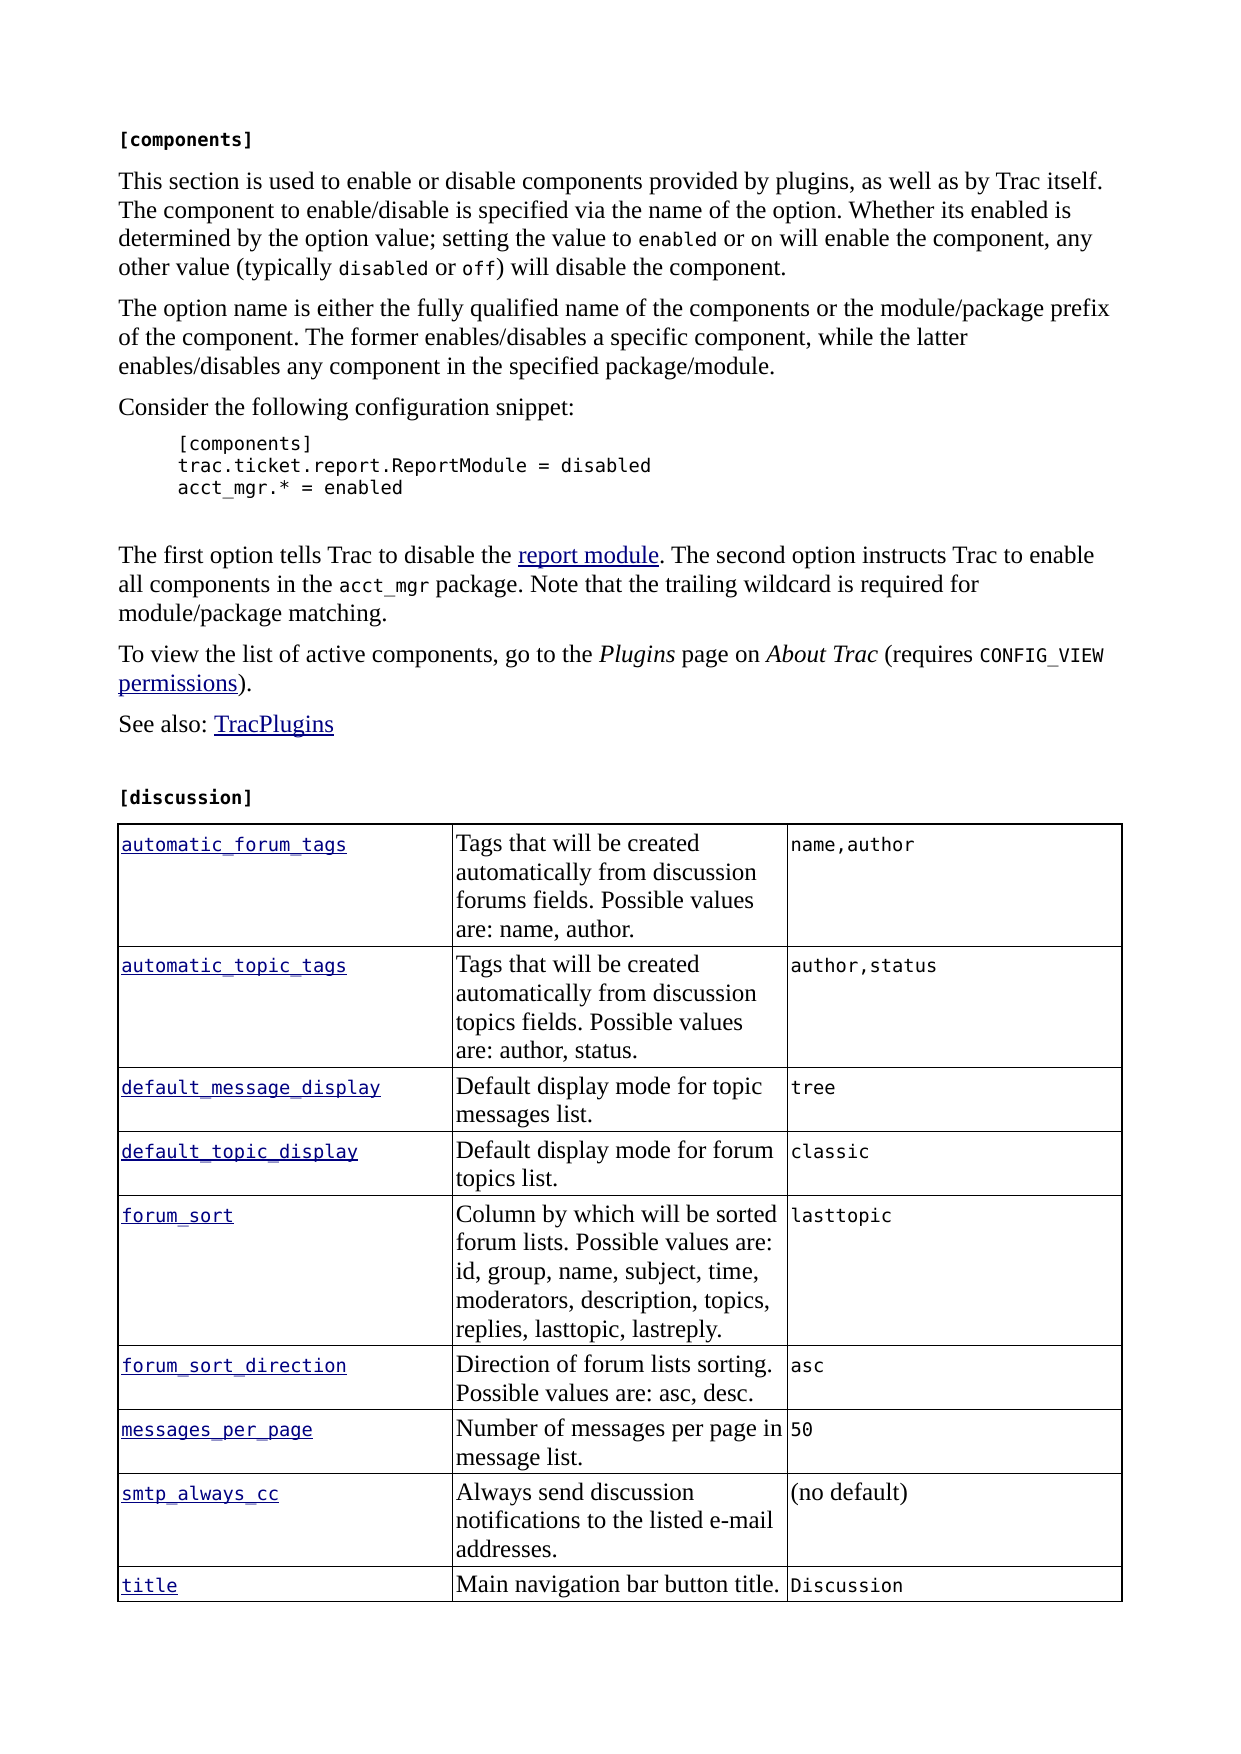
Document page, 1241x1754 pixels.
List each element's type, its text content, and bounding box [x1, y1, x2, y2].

subtitle [discussion] [118, 775, 1122, 811]
table_header name,author [788, 825, 1121, 946]
table_cell classic [788, 1132, 1121, 1195]
table_cell Default display mode for forum topics list. [453, 1132, 787, 1195]
table_cell default_message_display [119, 1068, 452, 1131]
table_cell Tags that will be created automatically from discussion topics fields. Possible values are: author, status. [453, 947, 787, 1067]
text This section is used to enable or disable components provided by plugins, as well as by Trac itself. The component to enable/disable is specified via the name of the option. Whether its enabled is determined by the option value; setting the value to enabled or on will enable the component, any other value (typically disabled or off) will disable the component. [118, 166, 1122, 281]
table_cell author,status [788, 947, 1121, 1067]
table_header Tags that will be created automatically from discussion forums fields. Possible values are: name, author. [453, 825, 787, 946]
table_cell forum_sort [119, 1196, 452, 1345]
text Consider the following configuration snippet: [118, 392, 1122, 421]
table_cell Always send discussion notifications to the listed e-mail addresses. [453, 1474, 787, 1566]
text See also: TracPlugins [118, 709, 1122, 738]
table_cell messages_per_page [119, 1410, 452, 1473]
table_cell default_topic_display [119, 1132, 452, 1195]
text [components] trac.ticket.report.ReportModule = disabled acct_mgr.* = enabled [177, 433, 1063, 499]
table_cell forum_sort_direction [119, 1346, 452, 1409]
table_cell asc [788, 1346, 1121, 1409]
table_cell title [119, 1567, 452, 1601]
table_cell smtp_always_cc [119, 1474, 452, 1566]
table_cell 50 [788, 1410, 1121, 1473]
table_cell (no default) [788, 1474, 1121, 1566]
text To view the list of active components, go to the Plugins page on About Trac (requires CONFIG_VIEW permissions). [118, 639, 1122, 697]
table_cell Default display mode for topic messages list. [453, 1068, 787, 1131]
subtitle [components] [118, 118, 1122, 153]
table_header automatic_forum_tags [119, 825, 452, 946]
text The option name is either the fully qualified name of the components or the module/package prefix of the component. The former enables/disables a specific component, while the latter enables/disables any component in the specified package/module. [118, 293, 1122, 380]
table_cell lasttopic [788, 1196, 1121, 1345]
table_cell Direction of forum lists sorting. Possible values are: asc, desc. [453, 1346, 787, 1409]
table_cell Main navigation bar button title. [453, 1567, 787, 1601]
table_cell Number of messages per page in message list. [453, 1410, 787, 1473]
table_cell automatic_topic_tags [119, 947, 452, 1067]
table_cell Discussion [788, 1567, 1121, 1601]
table_cell Column by which will be sorted forum lists. Possible values are: id, group, name, subject, time, moderators, description, topics, replies, lasttopic, lastreply. [453, 1196, 787, 1345]
table_cell tree [788, 1068, 1121, 1131]
text The first option tells Trac to disable the report module. The second option instructs Trac to enable all components in the acct_mgr package. Note that the trailing wildcard is required for module/package matching. [118, 540, 1122, 627]
